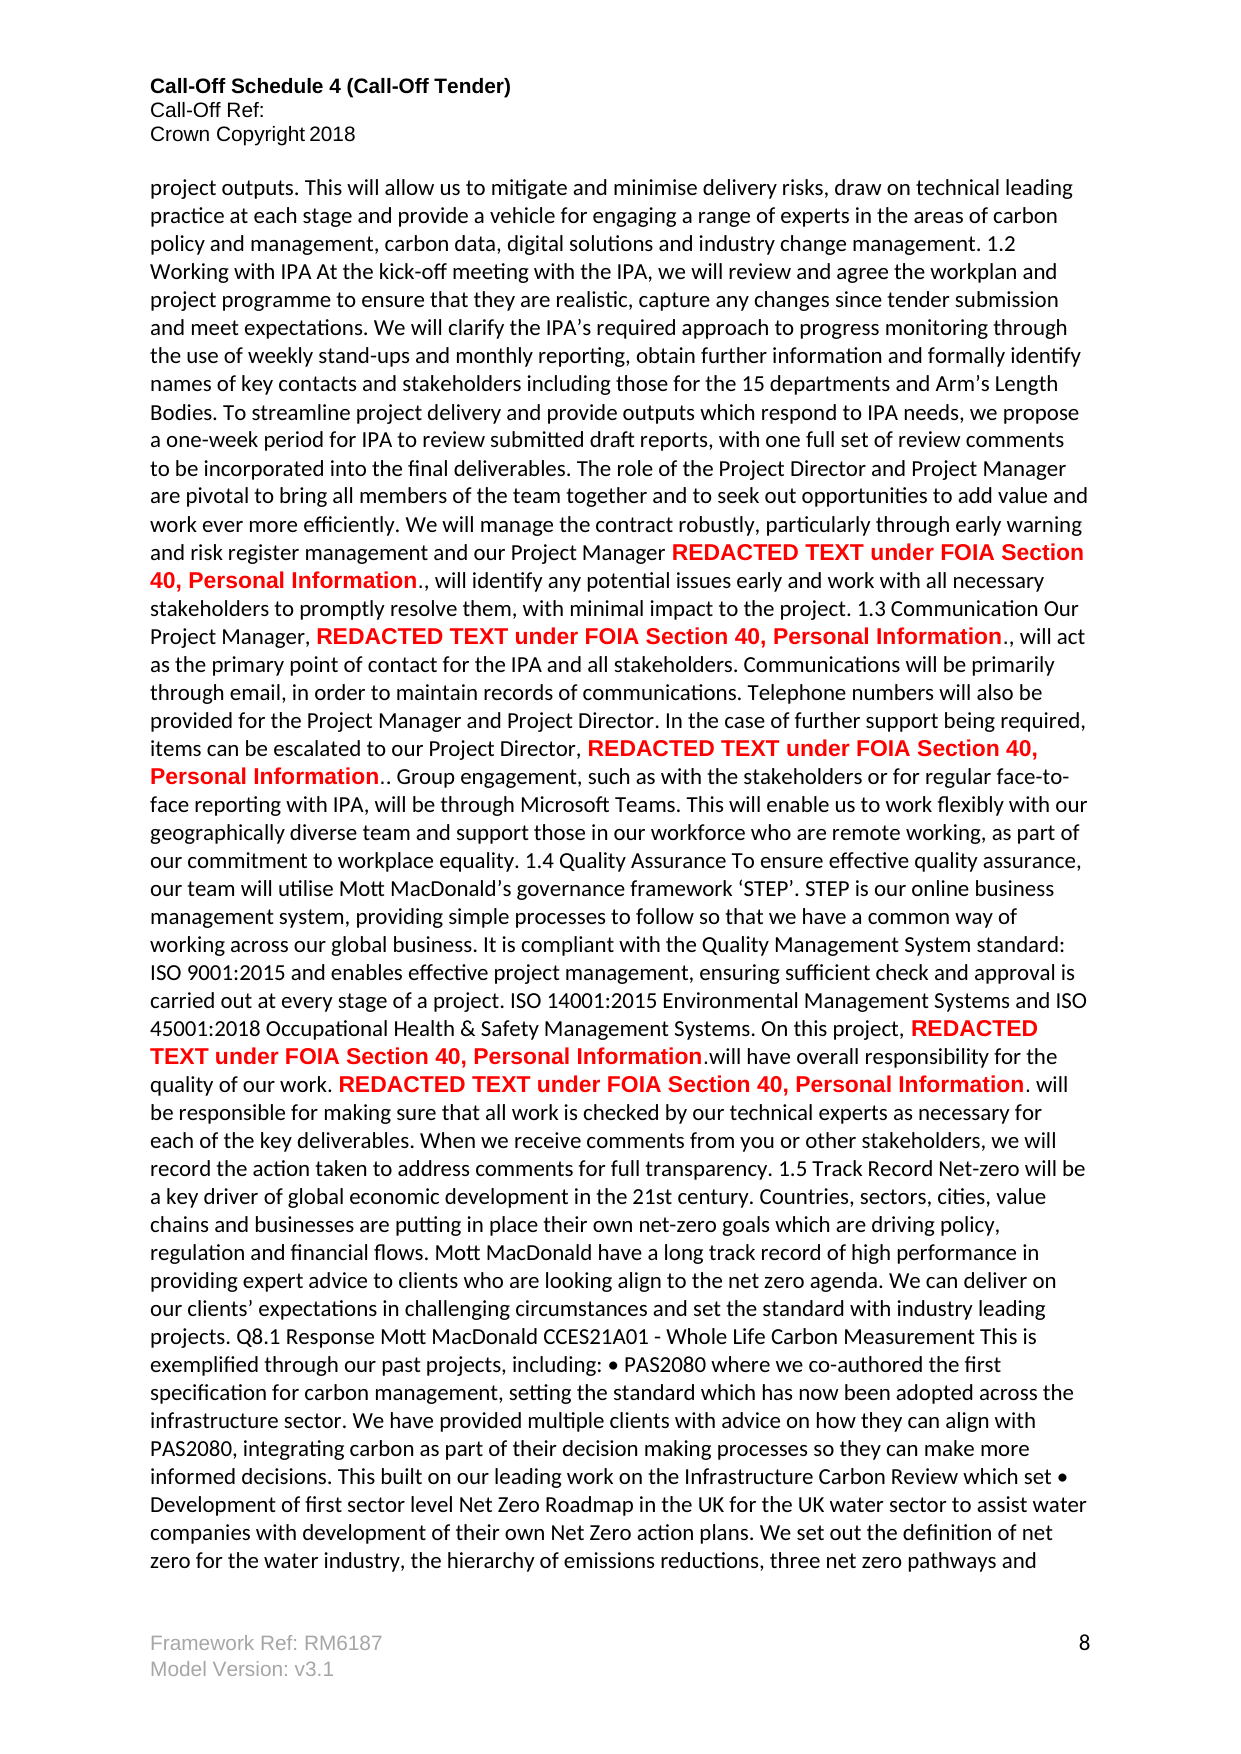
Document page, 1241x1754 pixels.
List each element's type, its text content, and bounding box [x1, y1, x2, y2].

text project outputs. This will allow us to mitigate and minimise delivery risks, draw on technical leading practice at each stage and provide a vehicle for engaging a range of experts in the areas of carbon policy and management, carbon data, digital solutions and industry change management. 1.2 Working with IPA At the kick-off meeting with the IPA, we will review and agree the workplan and project programme to ensure that they are realistic, capture any changes since tender submission and meet expectations. We will clarify the IPA’s required approach to progress monitoring through the use of weekly stand-ups and monthly reporting, obtain further information and formally identify names of key contacts and stakeholders including those for the 15 departments and Arm’s Length Bodies. To streamline project delivery and provide outputs which respond to IPA needs, we propose a one-week period for IPA to review submitted draft reports, with one full set of review comments to be incorporated into the final deliverables. The role of the Project Director and Project Manager are pivotal to bring all members of the team together and to seek out opportunities to add value and work ever more efficiently. We will manage the contract robustly, particularly through early warning and risk register management and our Project Manager REDACTED TEXT under FOIA Section 40, Personal Information., will identify any potential issues early and work with all necessary stakeholders to promptly resolve them, with minimal impact to the project. 1.3 Communication Our Project Manager, REDACTED TEXT under FOIA Section 40, Personal Information., will act as the primary point of contact for the IPA and all stakeholders. Communications will be primarily through email, in order to maintain records of communications. Telephone numbers will also be provided for the Project Manager and Project Director. In the case of further support being required, items can be escalated to our Project Director, REDACTED TEXT under FOIA Section 40, Personal Information.. Group engagement, such as with the stakeholders or for regular face-to-face reporting with IPA, will be through Microsoft Teams. This will enable us to work flexibly with our geographically diverse team and support those in our workforce who are remote working, as part of our commitment to workplace equality. 1.4 Quality Assurance To ensure effective quality assurance, our team will utilise Mott MacDonald’s governance framework ‘STEP’. STEP is our online business management system, providing simple processes to follow so that we have a common way of working across our global business. It is compliant with the Quality Management System standard: ISO 9001:2015 and enables effective project management, ensuring sufficient check and approval is carried out at every stage of a project. ISO 14001:2015 Environmental Management Systems and ISO 45001:2018 Occupational Health & Safety Management Systems. On this project, REDACTED TEXT under FOIA Section 40, Personal Information.will have overall responsibility for the quality of our work. REDACTED TEXT under FOIA Section 40, Personal Information. will be responsible for making sure that all work is checked by our technical experts as necessary for each of the key deliverables. When we receive comments from you or other stakeholders, we will record the action taken to address comments for full transparency. 1.5 Track Record Net-zero will be a key driver of global economic development in the 21st century. Countries, sectors, cities, value chains and businesses are putting in place their own net-zero goals which are driving policy, regulation and financial flows. Mott MacDonald have a long track record of high performance in providing expert advice to clients who are looking align to the net zero agenda. We can deliver on our clients’ expectations in challenging circumstances and set the standard with industry leading projects. Q8.1 Response Mott MacDonald CCES21A01 - Whole Life Carbon Measurement This is exemplified through our past projects, including: • PAS2080 where we co-authored the first specification for carbon management, setting the standard which has now been adopted across the infrastructure sector. We have provided multiple clients with advice on how they can align with PAS2080, integrating carbon as part of their decision making processes so they can make more informed decisions. This built on our leading work on the Infrastructure Carbon Review which set • Development of first sector level Net Zero Roadmap in the UK for the UK water sector to assist water companies with development of their own Net Zero action plans. We set out the definition of net zero for the water industry, the hierarchy of emissions reductions, three net zero pathways and [150, 173, 1090, 1574]
